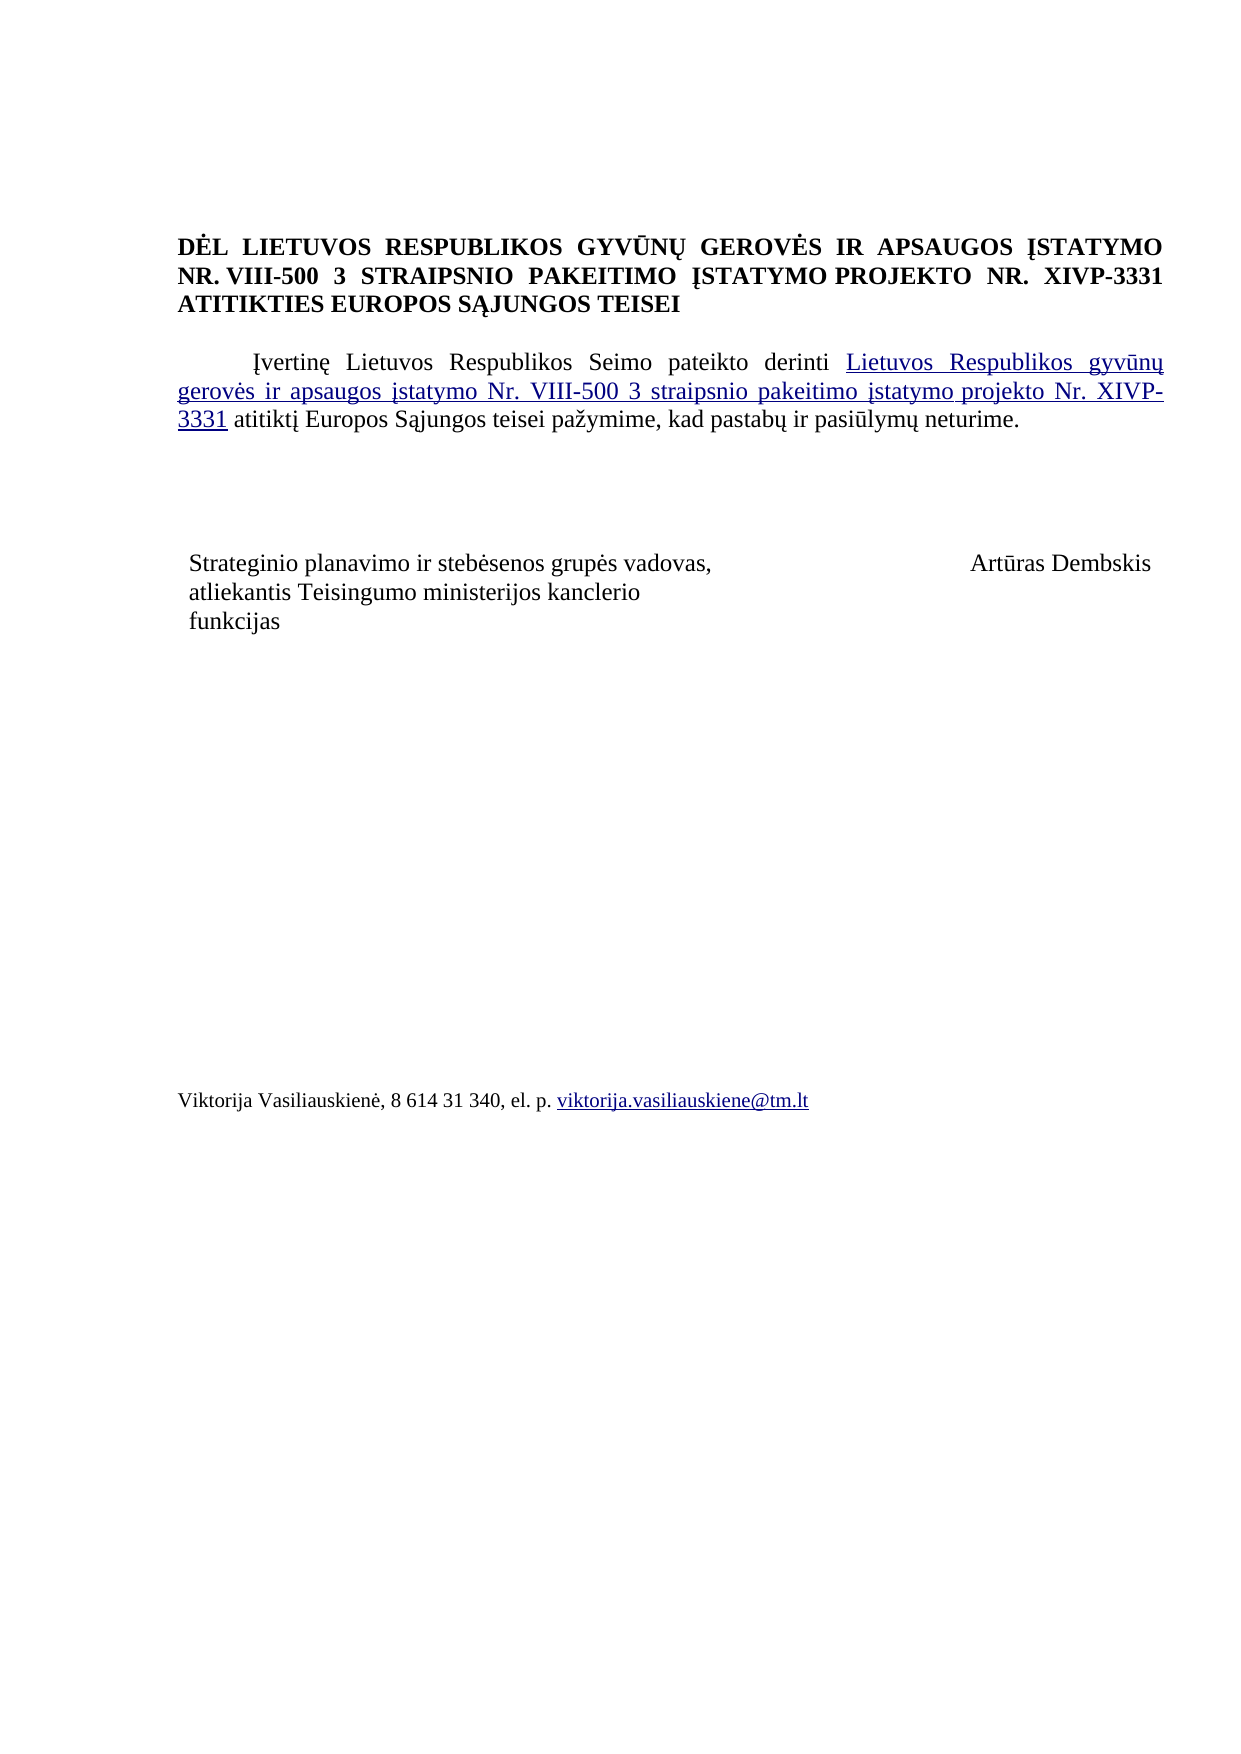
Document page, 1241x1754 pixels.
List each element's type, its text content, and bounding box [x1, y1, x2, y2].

table_header Artūras Dembskis [738, 520, 1162, 634]
text Įvertinę Lietuvos Respublikos Seimo pateikto derinti Lietuvos Respublikos gyvūnų gerovės ir apsaugos įstatymo Nr. VIII-500 3 straipsnio pakeitimo įstatymo projekto Nr. XIVP- [177, 347, 1163, 401]
table_header Strateginio planavimo ir stebėsenos grupės vadovas, atliekantis Teisingumo ministerijos kanclerio funkcijas [177, 520, 738, 634]
text Viktorija Vasiliauskienė, 8 614 31 340, el. p. viktorija.vasiliauskiene@tm.lt [177, 1088, 1163, 1112]
text 3331 atitiktį Europos Sąjungos teisei pažymime, kad pastabų ir pasiūlymų neturime. [177, 402, 1163, 433]
text Dėl lietuvos respublikos Gyvūnų gerovės ir apsaugos įstatymo Nr. VIII-500 3 straipsnio pakeitimo įstatymo projekto Nr. XIVP-3331 ATITIKTIES EUROPOS SĄJUNGOS TEISEI [177, 232, 1163, 318]
